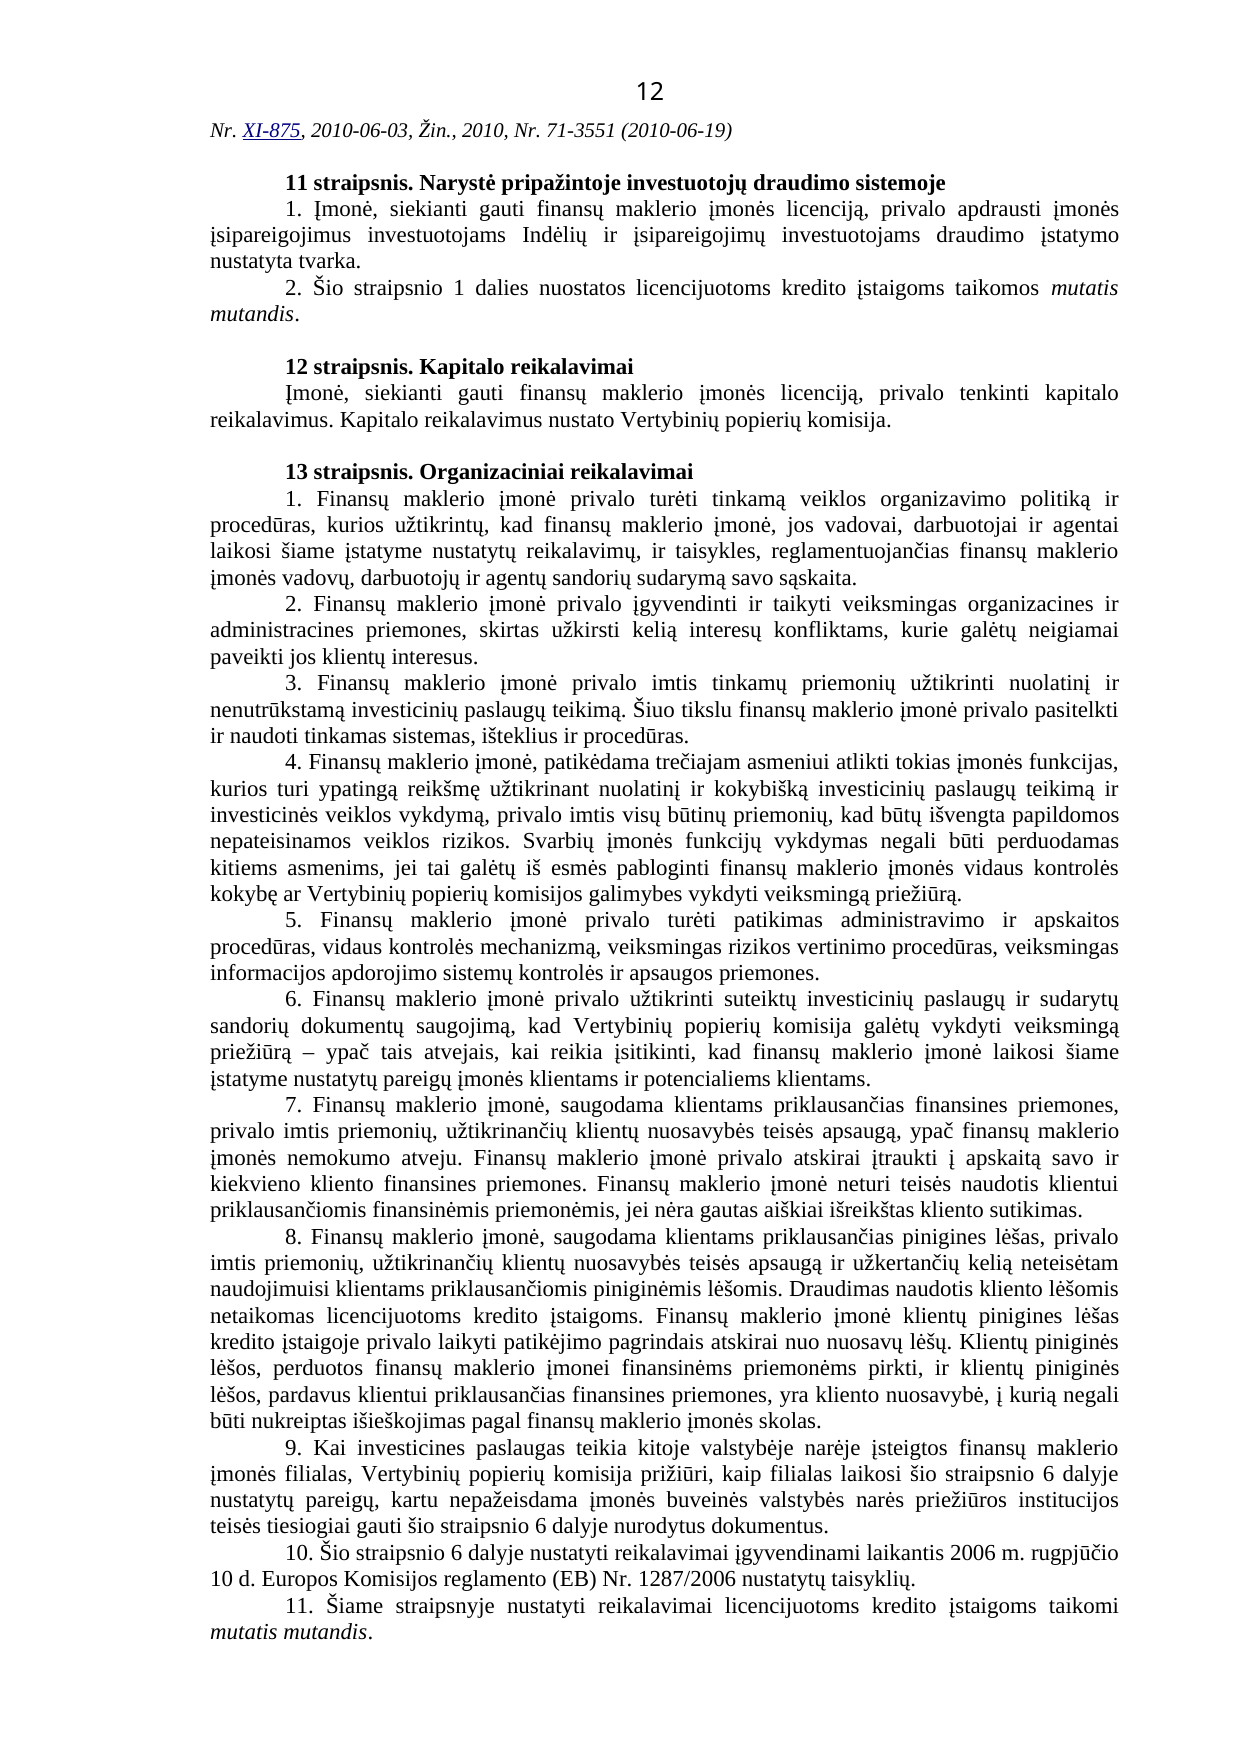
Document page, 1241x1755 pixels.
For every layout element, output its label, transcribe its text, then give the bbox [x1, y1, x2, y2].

text 11. Šiame straipsnyje nustatyti reikalavimai licencijuotoms kredito įstaigoms taikomi mutatis mutandis. [210, 1592, 1120, 1644]
text Įmonė, siekianti gauti finansų maklerio įmonės licenciją, privalo tenkinti kapitalo reikalavimus. Kapitalo reikalavimus nustato Vertybinių popierių komisija. [210, 379, 1120, 432]
text 10. Šio straipsnio 6 dalyje nustatyti reikalavimai įgyvendinami laikantis 2006 m. rugpjūčio 10 d. Europos Komisijos reglamento (EB) Nr. 1287/2006 nustatytų taisyklių. [210, 1539, 1120, 1592]
text 2. Šio straipsnio 1 dalies nuostatos licencijuotoms kredito įstaigoms taikomos mutatis mutandis. [210, 274, 1120, 327]
text 5. Finansų maklerio įmonė privalo turėti patikimas administravimo ir apskaitos procedūras, vidaus kontrolės mechanizmą, veiksmingas rizikos vertinimo procedūras, veiksmingas informacijos apdorojimo sistemų kontrolės ir apsaugos priemones. [210, 906, 1120, 986]
text 4. Finansų maklerio įmonė, patikėdama trečiajam asmeniui atlikti tokias įmonės funkcijas, kurios turi ypatingą reikšmę užtikrinant nuolatinį ir kokybišką investicinių paslaugų teikimą ir investicinės veiklos vykdymą, privalo imtis visų būtinų priemonių, kad būtų išvengta papildomos nepateisinamos veiklos rizikos. Svarbių įmonės funkcijų vykdymas negali būti perduodamas kitiems asmenims, jei tai galėtų iš esmės pabloginti finansų maklerio įmonės vidaus kontrolės kokybę ar Vertybinių popierių komisijos galimybes vykdyti veiksmingą priežiūrą. [210, 748, 1120, 906]
text 8. Finansų maklerio įmonė, saugodama klientams priklausančias pinigines lėšas, privalo imtis priemonių, užtikrinančių klientų nuosavybės teisės apsaugą ir užkertančių kelią neteisėtam naudojimuisi klientams priklausančiomis piniginėmis lėšomis. Draudimas naudotis kliento lėšomis netaikomas licencijuotoms kredito įstaigoms. Finansų maklerio įmonė klientų pinigines lėšas kredito įstaigoje privalo laikyti patikėjimo pagrindais atskirai nuo nuosavų lėšų. Klientų piniginės lėšos, perduotos finansų maklerio įmonei finansinėms priemonėms pirkti, ir klientų piniginės lėšos, pardavus klientui priklausančias finansines priemones, yra kliento nuosavybė, į kurią negali būti nukreiptas išieškojimas pagal finansų maklerio įmonės skolas. [210, 1223, 1120, 1433]
text 11 straipsnis. Narystė pripažintoje investuotojų draudimo sistemoje [210, 168, 1120, 195]
text 12 straipsnis. Kapitalo reikalavimai [210, 353, 1120, 379]
text 3. Finansų maklerio įmonė privalo imtis tinkamų priemonių užtikrinti nuolatinį ir nenutrūkstamą investicinių paslaugų teikimą. Šiuo tikslu finansų maklerio įmonė privalo pasitelkti ir naudoti tinkamas sistemas, išteklius ir procedūras. [210, 669, 1120, 748]
text Nr. XI-875, 2010-06-03, Žin., 2010, Nr. 71-3551 (2010-06-19) [210, 118, 1120, 142]
text 1. Įmonė, siekianti gauti finansų maklerio įmonės licenciją, privalo apdrausti įmonės įsipareigojimus investuotojams Indėlių ir įsipareigojimų investuotojams draudimo įstatymo nustatyta tvarka. [210, 195, 1120, 274]
text 6. Finansų maklerio įmonė privalo užtikrinti suteiktų investicinių paslaugų ir sudarytų sandorių dokumentų saugojimą, kad Vertybinių popierių komisija galėtų vykdyti veiksmingą priežiūrą – ypač tais atvejais, kai reikia įsitikinti, kad finansų maklerio įmonė laikosi šiame įstatyme nustatytų pareigų įmonės klientams ir potencialiems klientams. [210, 986, 1120, 1091]
text 2. Finansų maklerio įmonė privalo įgyvendinti ir taikyti veiksmingas organizacines ir administracines priemones, skirtas užkirsti kelią interesų konfliktams, kurie galėtų neigiamai paveikti jos klientų interesus. [210, 590, 1120, 669]
text 9. Kai investicines paslaugas teikia kitoje valstybėje narėje įsteigtos finansų maklerio įmonės filialas, Vertybinių popierių komisija prižiūri, kaip filialas laikosi šio straipsnio 6 dalyje nustatytų pareigų, kartu nepažeisdama įmonės buveinės valstybės narės priežiūros institucijos teisės tiesiogiai gauti šio straipsnio 6 dalyje nurodytus dokumentus. [210, 1433, 1120, 1539]
text 13 straipsnis. Organizaciniai reikalavimai [210, 458, 1120, 485]
text 1. Finansų maklerio įmonė privalo turėti tinkamą veiklos organizavimo politiką ir procedūras, kurios užtikrintų, kad finansų maklerio įmonė, jos vadovai, darbuotojai ir agentai laikosi šiame įstatyme nustatytų reikalavimų, ir taisykles, reglamentuojančias finansų maklerio įmonės vadovų, darbuotojų ir agentų sandorių sudarymą savo sąskaita. [210, 485, 1120, 590]
text 7. Finansų maklerio įmonė, saugodama klientams priklausančias finansines priemones, privalo imtis priemonių, užtikrinančių klientų nuosavybės teisės apsaugą, ypač finansų maklerio įmonės nemokumo atveju. Finansų maklerio įmonė privalo atskirai įtraukti į apskaitą savo ir kiekvieno kliento finansines priemones. Finansų maklerio įmonė neturi teisės naudotis klientui priklausančiomis finansinėmis priemonėmis, jei nėra gautas aiškiai išreikštas kliento sutikimas. [210, 1091, 1120, 1223]
